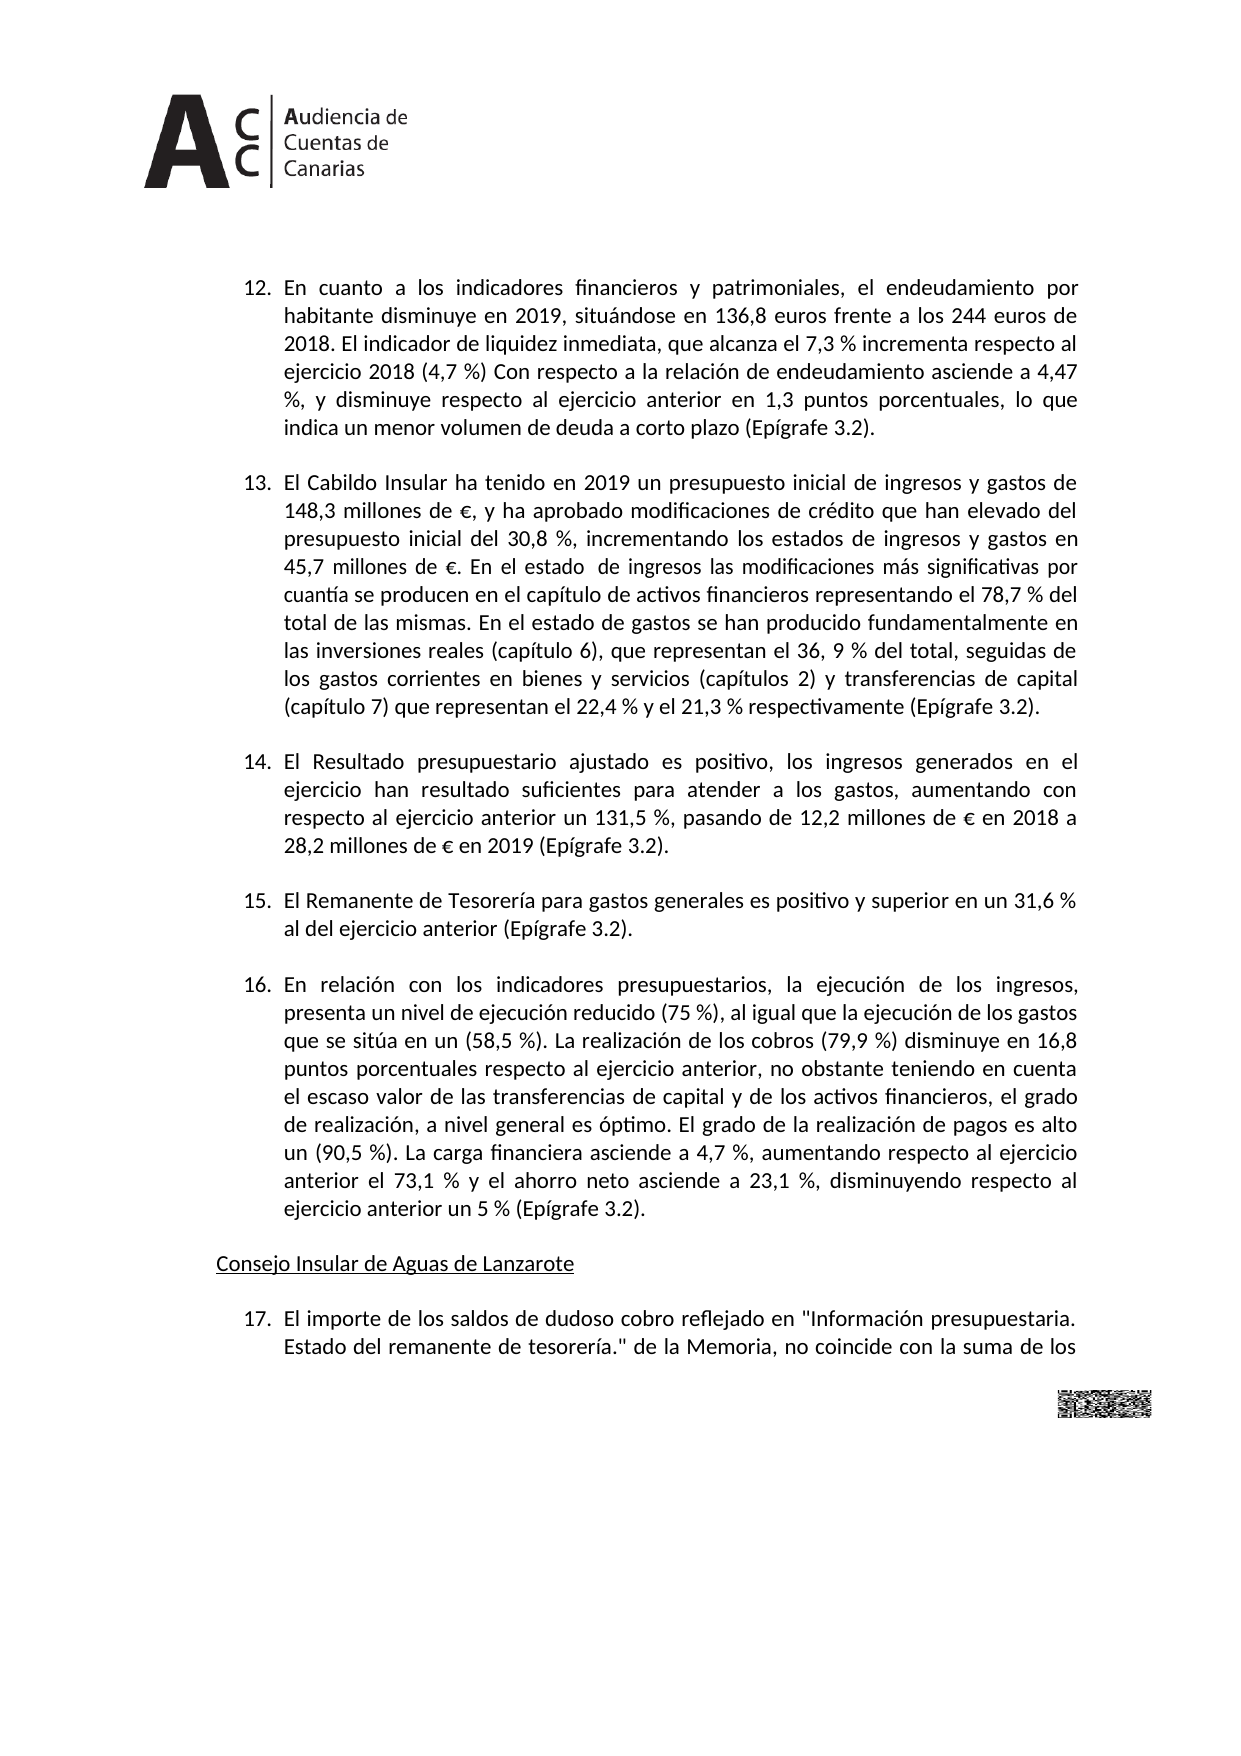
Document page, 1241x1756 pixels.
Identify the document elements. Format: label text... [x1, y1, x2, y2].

picture [1057, 1390, 1152, 1418]
picture [143, 94, 407, 188]
list El Cabildo Insular ha tenido en 2019 un presupuesto inicial de ingresos y gastos de 148,3 millones de €, y ha aprobado modificaciones de crédito que han elevado del presupuesto inicial del 30,8 %, incrementando los estados de ingresos y gastos en 45,7 millones de €. En el estado de ingresos las modificaciones más significativas por cuantía se producen en el capítulo de activos financieros representando el 78,7 % del total de las mismas. En el estado de gastos se han producido fundamentalmente en las inversiones reales (capítulo 6), que representan el 36, 9 % del total, seguidas de los gastos corrientes en bienes y servicios (capítulos 2) y transferencias de capital (capítulo 7) que representan el 22,4 % y el 21,3 % respectivamente (Epígrafe 3.2). [243, 468, 1079, 720]
list El Remanente de Tesorería para gastos generales es positivo y superior en un 31,6 % al del ejercicio anterior (Epígrafe 3.2). [243, 886, 1078, 942]
list El importe de los saldos de dudoso cobro reflejado en "Información presupuestaria. Estado del remanente de tesorería." de la Memoria, no coincide con la suma de los [243, 1304, 1079, 1361]
list En relación con los indicadores presupuestarios, la ejecución de los ingresos, presenta un nivel de ejecución reducido (75 %), al igual que la ejecución de los gastos que se sitúa en un (58,5 %). La realización de los cobros (79,9 %) disminuye en 16,8 puntos porcentuales respecto al ejercicio anterior, no obstante teniendo en cuenta el escaso valor de las transferencias de capital y de los activos financieros, el grado de realización, a nivel general es óptimo. El grado de la realización de pagos es alto un (90,5 %). La carga financiera asciende a 4,7 %, aumentando respecto al ejercicio anterior el 73,1 % y el ahorro neto asciende a 23,1 %, disminuyendo respecto al ejercicio anterior un 5 % (Epígrafe 3.2). [243, 970, 1079, 1222]
list El Resultado presupuestario ajustado es positivo, los ingresos generados en el ejercicio han resultado suficientes para atender a los gastos, aumentando con respecto al ejercicio anterior un 131,5 %, pasando de 12,2 millones de € en 2018 a 28,2 millones de € en 2019 (Epígrafe 3.2). [243, 747, 1078, 859]
text Consejo Insular de Aguas de Lanzarote [216, 1249, 1201, 1277]
list En cuanto a los indicadores financieros y patrimoniales, el endeudamiento por habitante disminuye en 2019, situándose en 136,8 euros frente a los 244 euros de 2018. El indicador de liquidez inmediata, que alcanza el 7,3 % incrementa respecto al ejercicio 2018 (4,7 %) Con respecto a la relación de endeudamiento asciende a 4,47 %, y disminuye respecto al ejercicio anterior en 1,3 puntos porcentuales, lo que indica un menor volumen de deuda a corto plazo (Epígrafe 3.2). [243, 273, 1078, 441]
